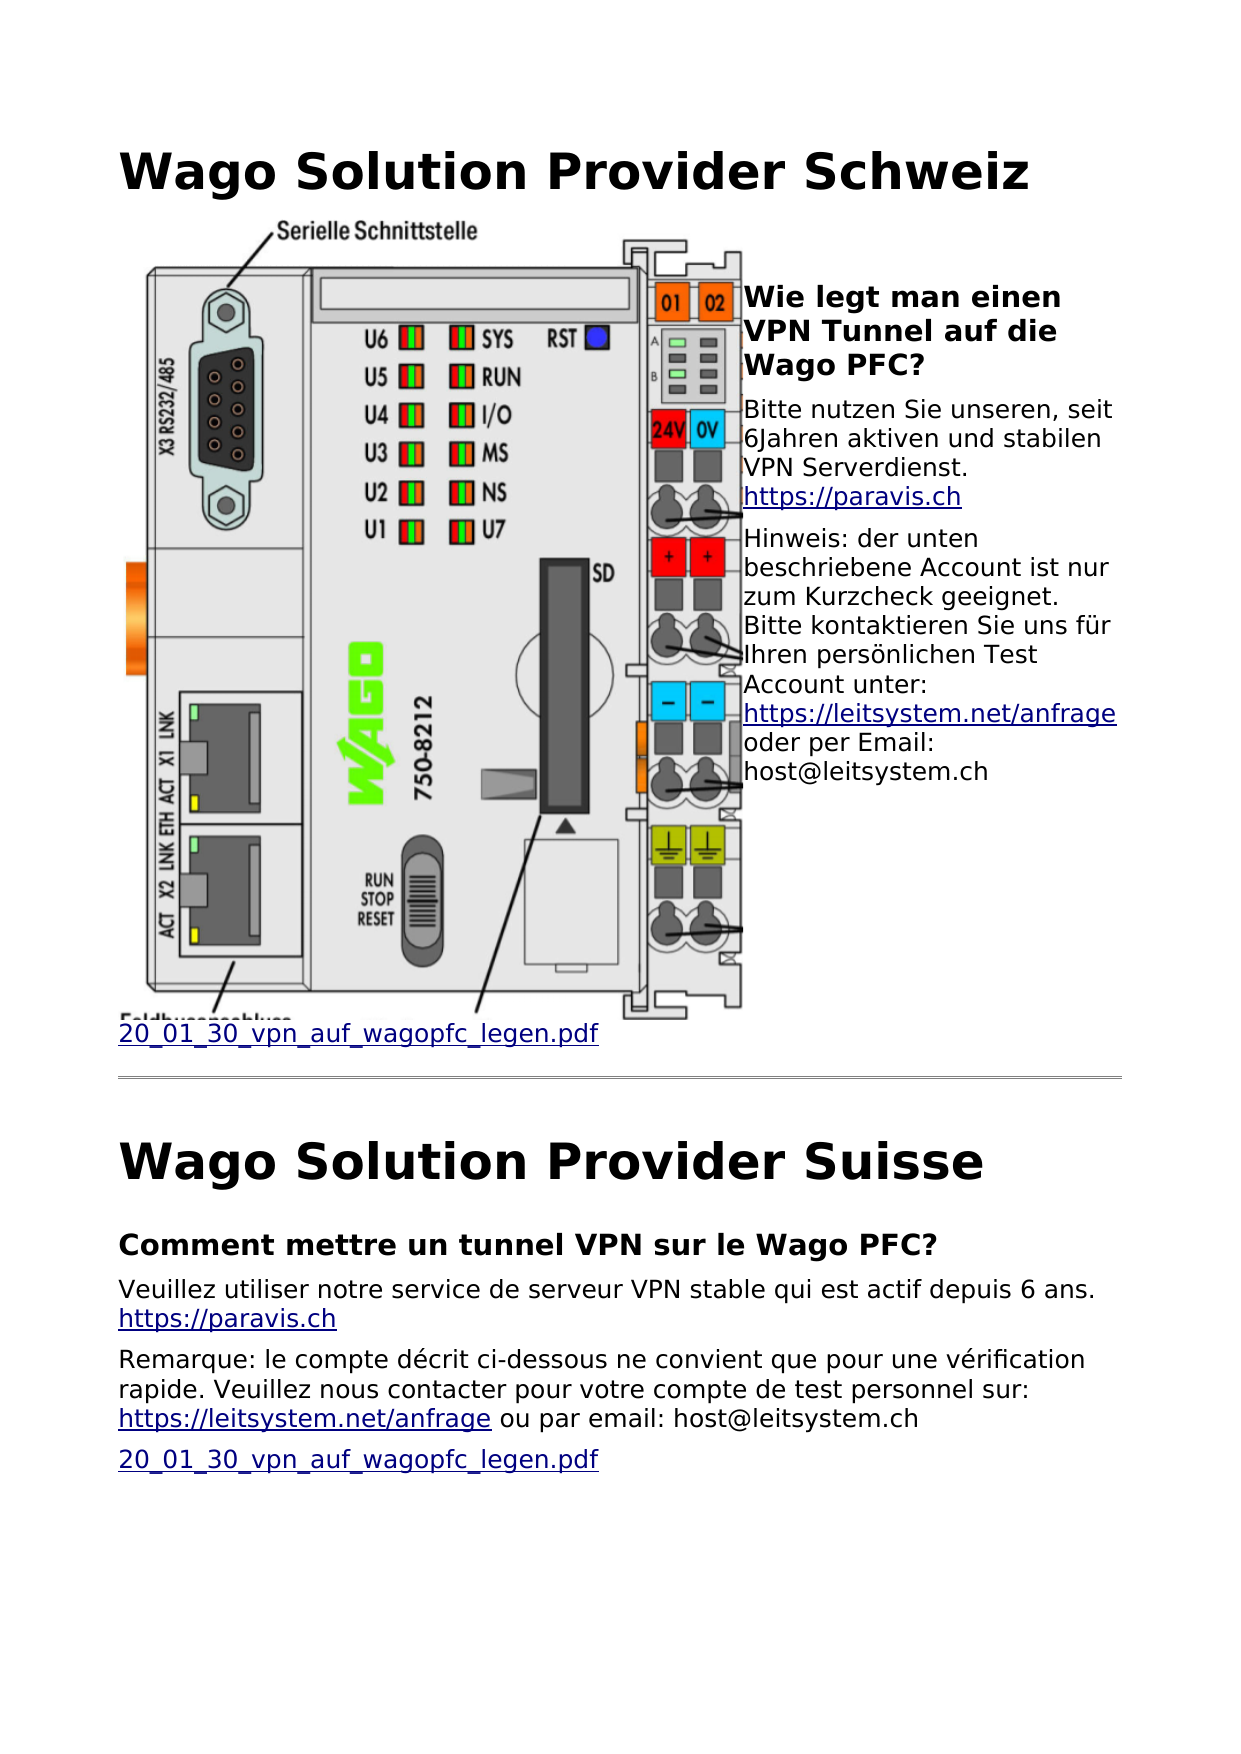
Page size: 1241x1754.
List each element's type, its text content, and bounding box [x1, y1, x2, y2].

subtitle Wago Solution Provider Schweiz [118, 143, 1122, 201]
text Bitte nutzen Sie unseren, seit 6Jahren aktiven und stabilen VPN Serverdienst. https://paravis.ch [744, 395, 1122, 512]
subtitle Wie legt man einen VPN Tunnel auf die Wago PFC? [744, 281, 1122, 382]
subtitle Wago Solution Provider Suisse [118, 1133, 1122, 1191]
text 20_01_30_vpn_auf_wagopfc_legen.pdf [118, 1446, 1122, 1475]
text Veuillez utiliser notre service de serveur VPN stable qui est actif depuis 6 ans. https://paravis.ch [118, 1275, 1122, 1333]
text Remarque: le compte décrit ci-dessous ne convient que pour une vérification rapide. Veuillez nous contacter pour votre compte de test personnel sur: https://leitsystem.net/anfrage ou par email: host@leitsystem.ch [118, 1346, 1122, 1433]
picture [118, 213, 744, 1020]
text 20_01_30_vpn_auf_wagopfc_legen.pdf [118, 799, 1122, 1049]
text Hinweis: der unten beschriebene Account ist nur zum Kurzcheck geeignet. Bitte kontaktieren Sie uns für Ihren persönlichen Test Account unter: https://leitsystem.net/anfrage oder per Email: host@leitsystem.ch [744, 524, 1122, 787]
subtitle Comment mettre un tunnel VPN sur le Wago PFC? [118, 1228, 1122, 1262]
